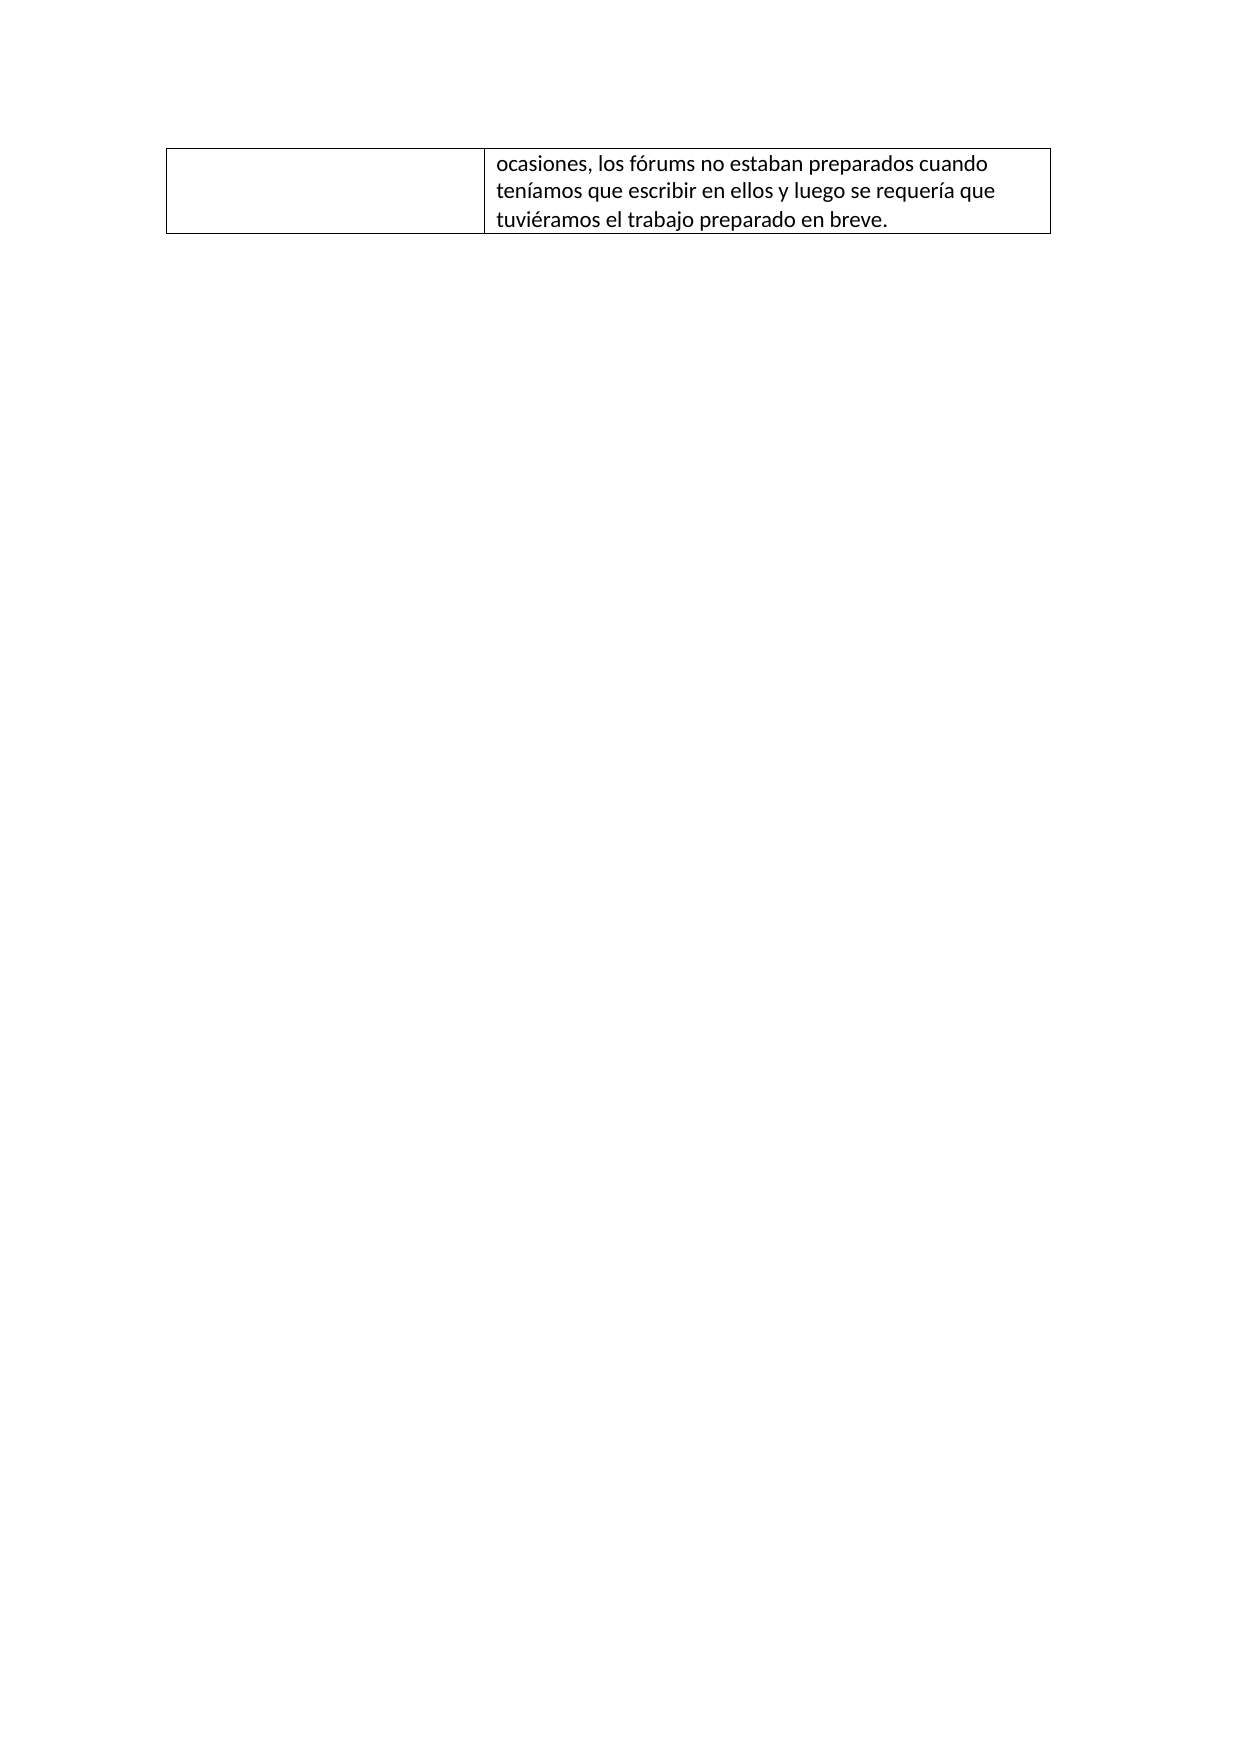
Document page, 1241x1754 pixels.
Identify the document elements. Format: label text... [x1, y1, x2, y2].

table_cell ocasiones, los fórums no estaban preparados cuando teníamos que escribir en ellos y luego se requería que tuviéramos el trabajo preparado en breve. [485, 149, 1050, 233]
table_cell [167, 149, 484, 233]
